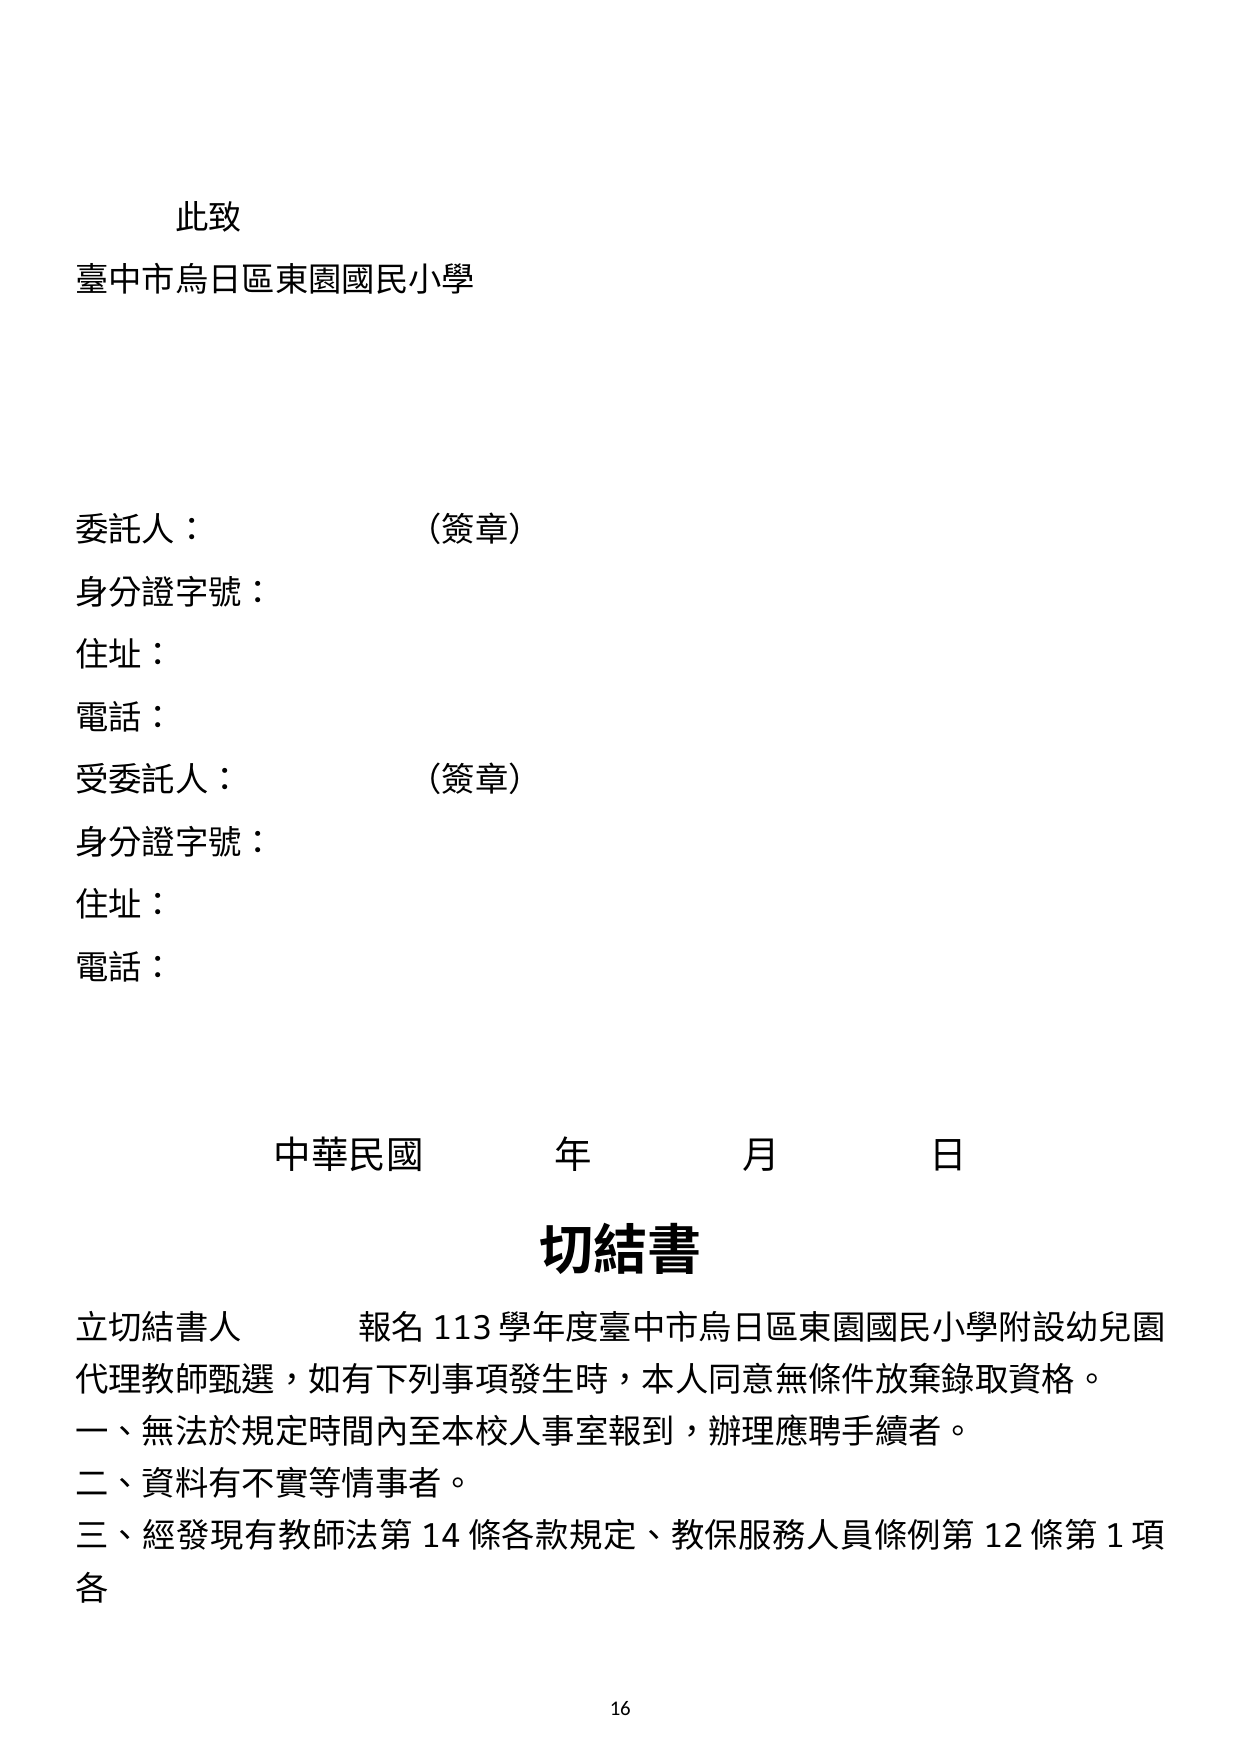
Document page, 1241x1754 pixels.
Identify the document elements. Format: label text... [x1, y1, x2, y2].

text 此致 [125, 173, 1165, 235]
text 三、經發現有教師法第14條各款規定、教保服務人員條例第12條第1項各 [75, 1506, 1165, 1610]
text 受委託人： （簽章） [75, 735, 1165, 798]
text 住址： [75, 610, 1165, 673]
text 臺中市烏日區東園國民小學 [75, 235, 1165, 298]
text 二、資料有不實等情事者。 [75, 1454, 1165, 1506]
text 身分證字號： [75, 798, 1165, 860]
text 住址： [75, 860, 1165, 923]
text 委託人： （簽章） [75, 485, 1165, 548]
text 電話： [75, 673, 1165, 735]
text 中華民國 年 月 日 [75, 1110, 1165, 1173]
text 一、無法於規定時間內至本校人事室報到，辦理應聘手續者。 [75, 1402, 1165, 1454]
text 切結書 [75, 1173, 1165, 1298]
text 立切結書人 報名113學年度臺中市烏日區東園國民小學附設幼兒園代理教師甄選，如有下列事項發生時，本人同意無條件放棄錄取資格。 [75, 1298, 1165, 1402]
text 身分證字號： [75, 548, 1165, 610]
text 電話： [75, 923, 1165, 985]
